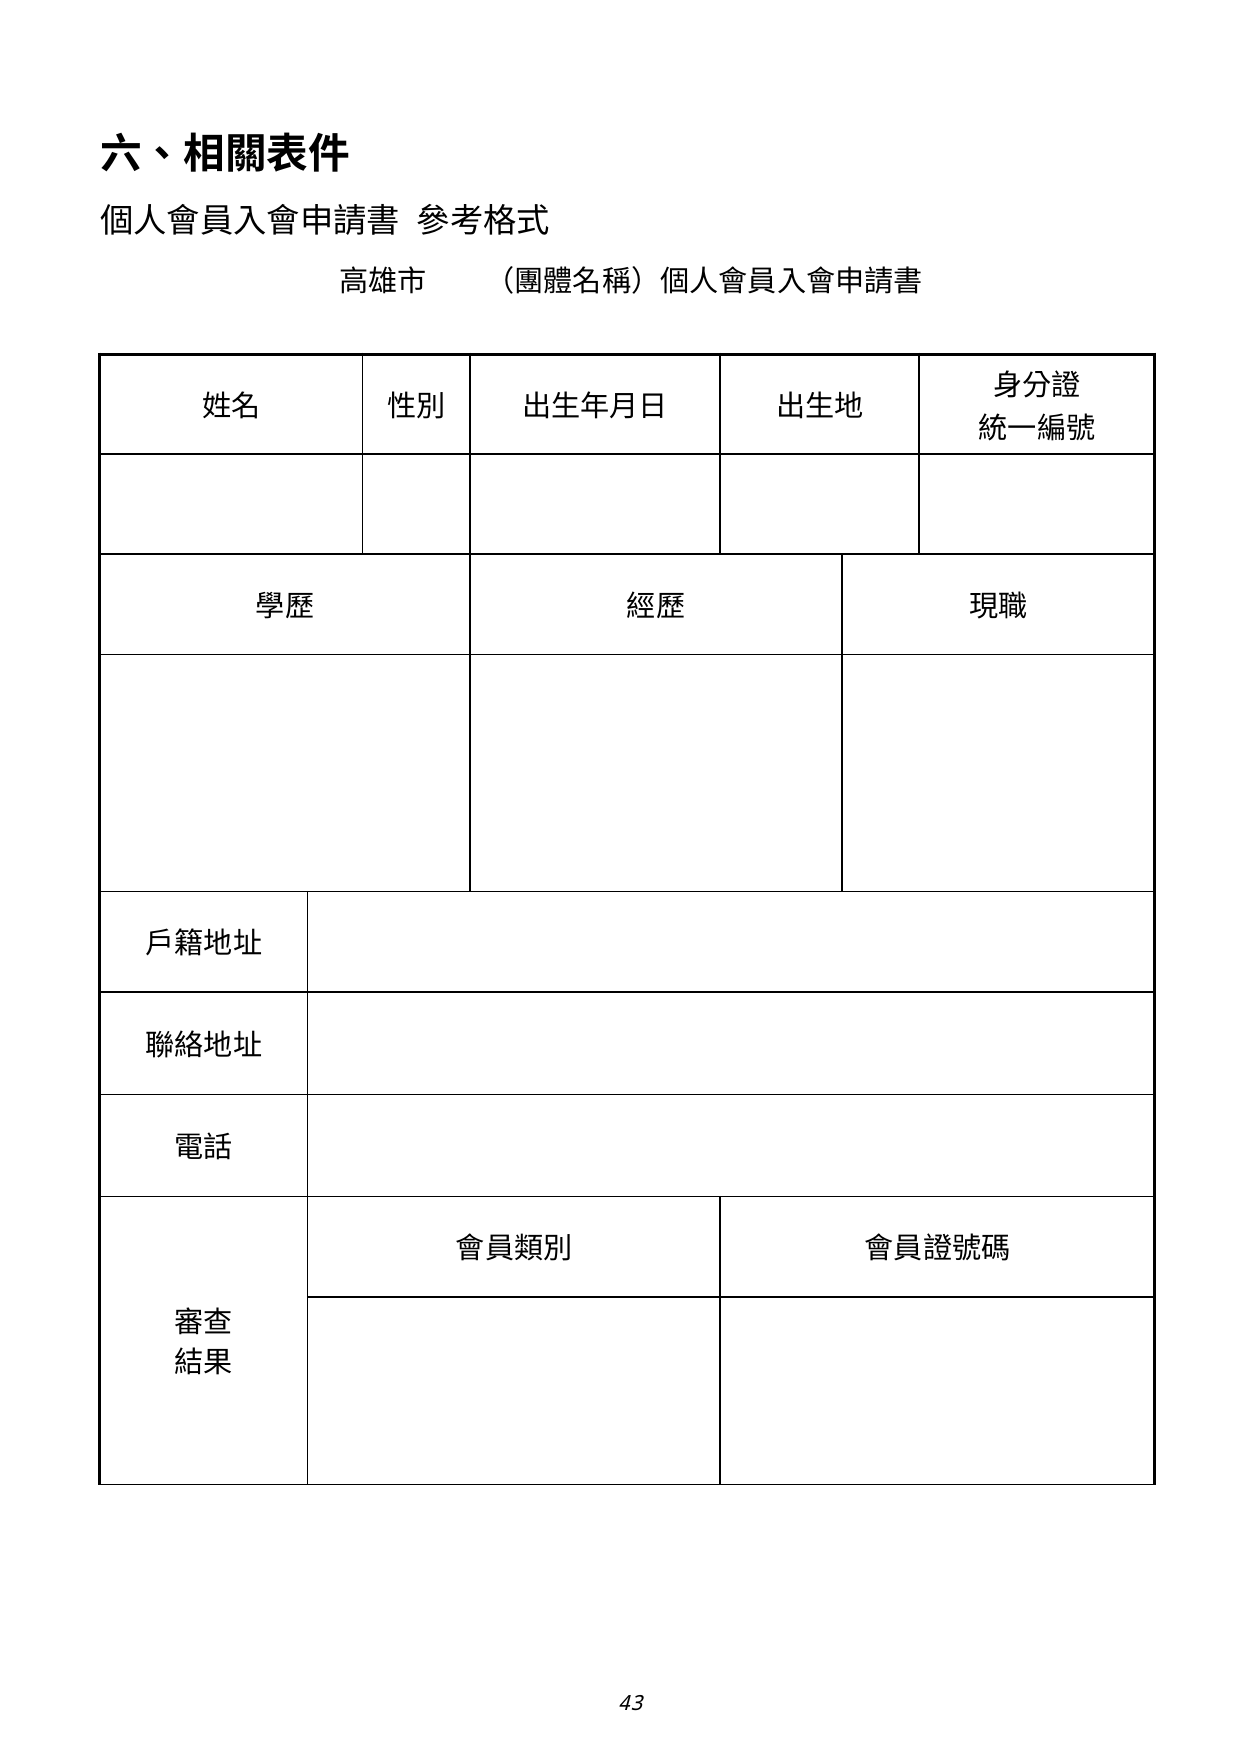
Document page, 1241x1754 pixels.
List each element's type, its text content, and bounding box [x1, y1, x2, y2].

table_cell 聯絡地址 [101, 993, 307, 1093]
table_header 出生地 [721, 356, 918, 453]
table_header 身分證 統一編號 [920, 356, 1153, 453]
table_cell [920, 455, 1153, 553]
table_header 性別 [363, 356, 469, 453]
table_cell [101, 455, 362, 553]
text 六、相關表件 [100, 122, 1148, 181]
table_cell [308, 1095, 1153, 1196]
table_cell 審查 結果 [101, 1197, 307, 1484]
table_header 姓名 [101, 356, 362, 453]
table_cell [721, 1298, 1153, 1484]
table_cell 會員證號碼 [721, 1197, 1153, 1296]
table_cell [471, 455, 719, 553]
table_cell 電話 [101, 1095, 307, 1196]
table_cell [471, 655, 841, 891]
table_cell [308, 892, 1153, 991]
table_cell 學歷 [101, 555, 469, 653]
table_cell [308, 1298, 719, 1484]
table_cell [843, 655, 1153, 891]
table_cell 戶籍地址 [101, 892, 307, 991]
table_cell [101, 655, 469, 891]
table_cell 經歷 [471, 555, 841, 653]
text 高雄市 （團體名稱）個人會員入會申請書 [100, 260, 1162, 299]
table_cell 會員類別 [308, 1197, 719, 1296]
text 個人會員入會申請書 參考格式 [100, 200, 1162, 240]
table_cell [721, 455, 918, 553]
table_cell [363, 455, 469, 553]
table_cell [308, 993, 1153, 1093]
table_header 出生年月日 [471, 356, 719, 453]
table_cell 現職 [843, 555, 1153, 653]
